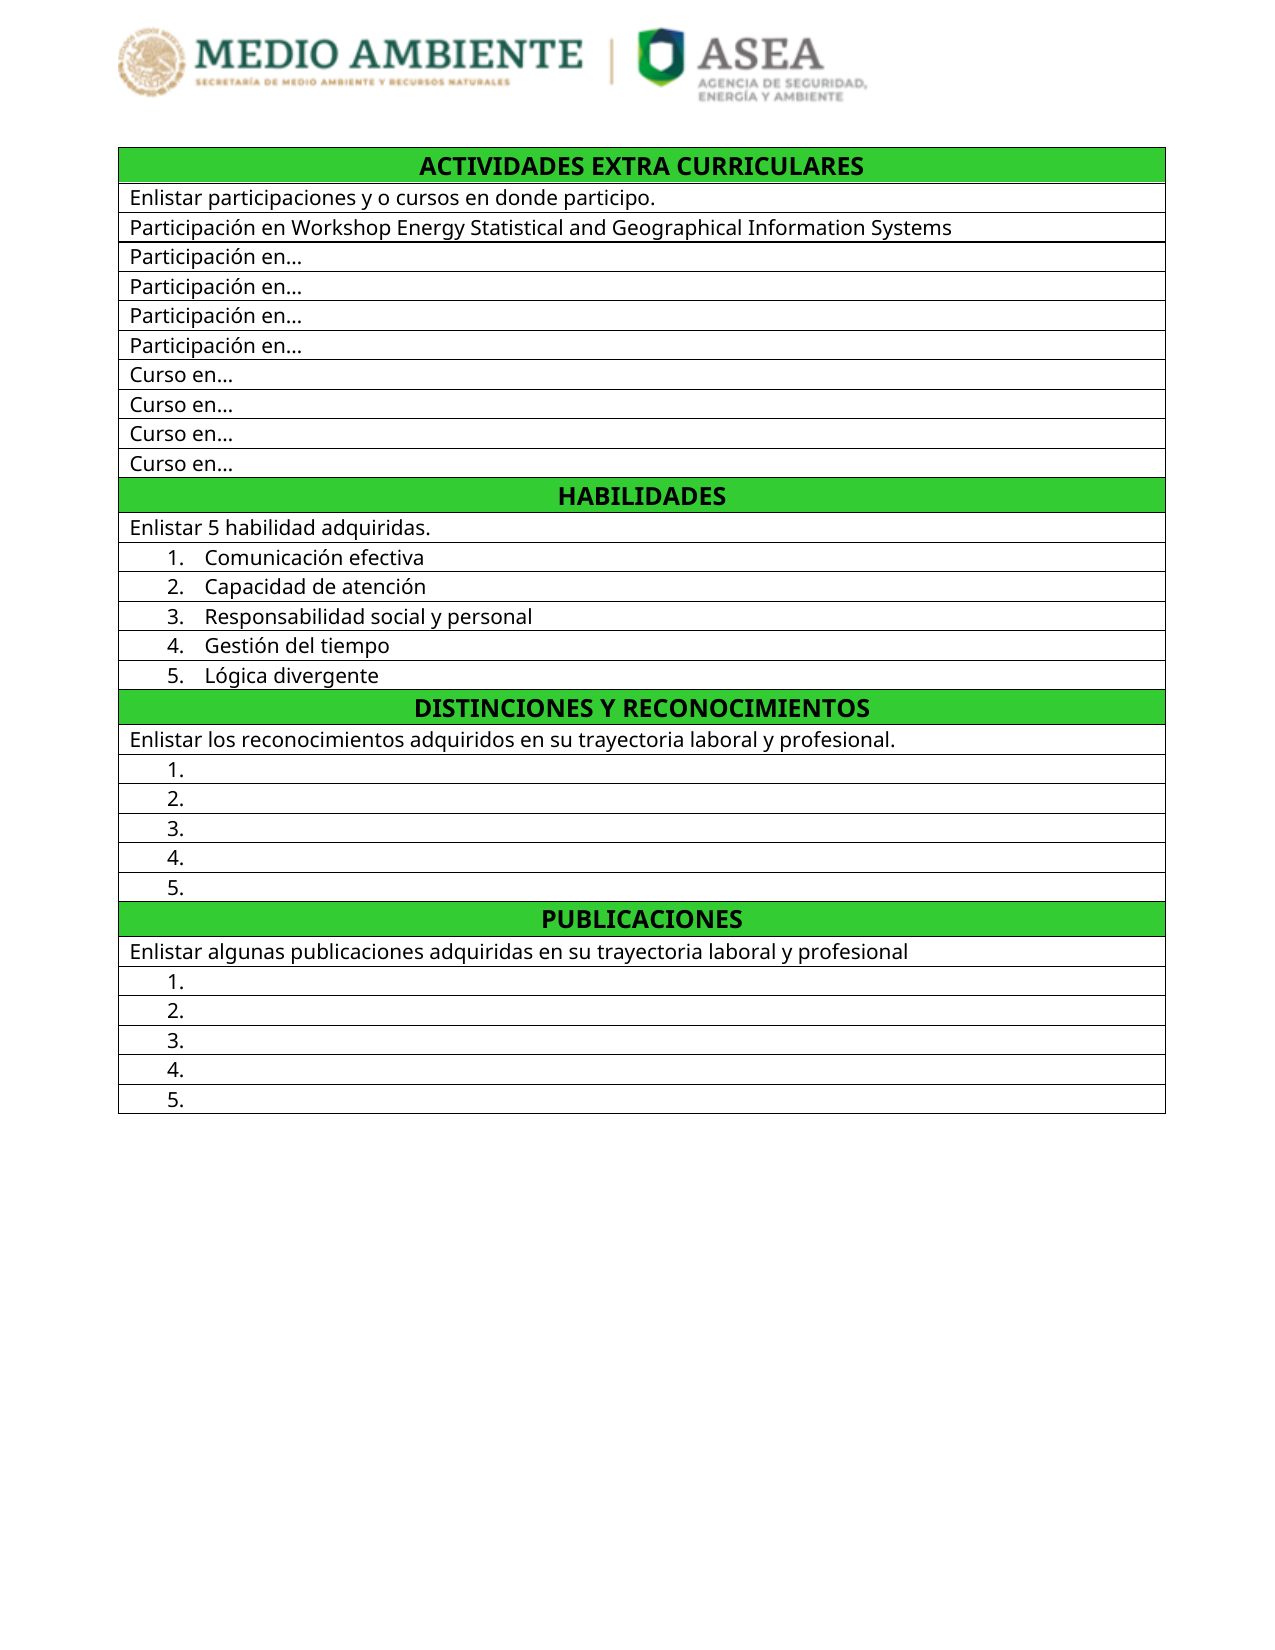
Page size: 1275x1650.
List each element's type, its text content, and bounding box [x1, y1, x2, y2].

table_cell Capacidad de atención [119, 572, 1165, 601]
table_cell Curso en… [119, 449, 1165, 477]
table_cell [119, 784, 1165, 813]
table_cell [119, 843, 1165, 872]
table_cell [119, 967, 1165, 995]
table_cell Comunicación efectiva [119, 543, 1165, 571]
table_cell Curso en… [119, 419, 1165, 448]
table_cell Curso en… [119, 360, 1165, 389]
table_cell Participación en… [119, 272, 1165, 300]
table_cell Participación en… [119, 331, 1165, 359]
table_cell Responsabilidad social y personal [119, 602, 1165, 630]
table_cell Curso en… [119, 390, 1165, 418]
table_cell [119, 1055, 1165, 1084]
table_cell Enlistar algunas publicaciones adquiridas en su trayectoria laboral y profesional [119, 937, 1165, 966]
table_cell [119, 814, 1165, 842]
table_cell Participación en… [119, 243, 1165, 271]
table_cell [119, 1026, 1165, 1054]
table_cell Participación en… [119, 301, 1165, 330]
table_cell Enlistar los reconocimientos adquiridos en su trayectoria laboral y profesional. [119, 725, 1165, 754]
table_cell Lógica divergente [119, 661, 1165, 689]
table_cell [119, 873, 1165, 901]
table_cell [119, 996, 1165, 1025]
table_cell ACTIVIDADES EXTRA CURRICULARES [119, 148, 1165, 182]
table_cell HABILIDADES [119, 478, 1165, 512]
table_cell Enlistar 5 habilidad adquiridas. [119, 513, 1165, 542]
table_cell DISTINCIONES Y RECONOCIMIENTOS [119, 690, 1165, 724]
table_cell Enlistar participaciones y o cursos en donde participo. [119, 184, 1165, 212]
table_cell Participación en Workshop Energy Statistical and Geographical Information Systems [119, 213, 1165, 241]
table_cell PUBLICACIONES [119, 902, 1165, 936]
table_cell [119, 1085, 1165, 1113]
table_cell [119, 755, 1165, 783]
table_cell Gestión del tiempo [119, 631, 1165, 660]
